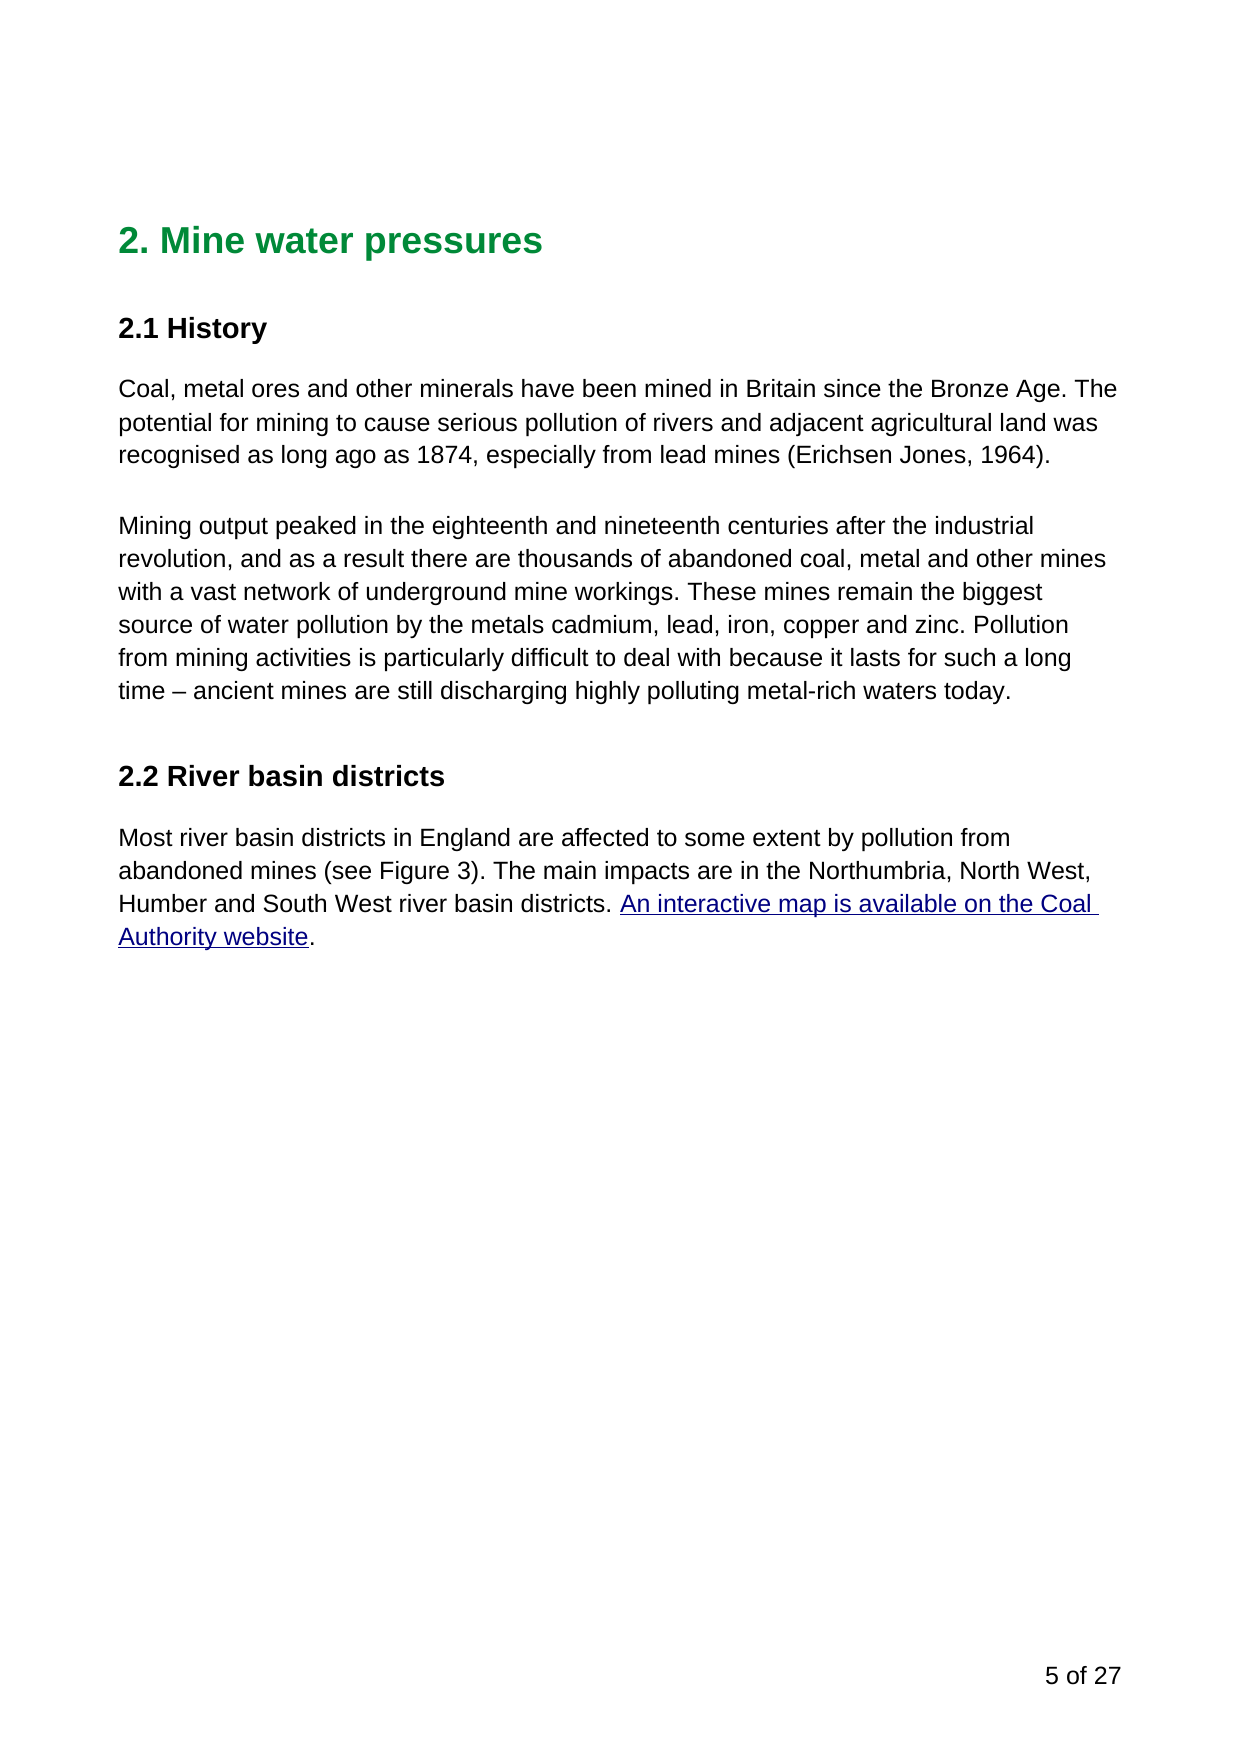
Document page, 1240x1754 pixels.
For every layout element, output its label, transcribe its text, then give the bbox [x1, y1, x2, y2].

subtitle 2. Mine water pressures [118, 218, 1121, 261]
text Most river basin districts in England are affected to some extent by pollution from abandoned mines (see Figure 3). The main impacts are in the Northumbria, North West, Humber and South West river basin districts. An interactive map is available on the Coal Authority website. [118, 823, 1121, 951]
subtitle 2.1 History [118, 311, 1121, 344]
text Coal, metal ores and other minerals have been mined in Britain since the Bronze Age. The potential for mining to cause serious pollution of rivers and adjacent agricultural land was recognised as long ago as 1874, especially from lead mines (Erichsen Jones, 1964). [118, 374, 1121, 469]
text Mining output peaked in the eighteenth and nineteenth centuries after the industrial revolution, and as a result there are thousands of abandoned coal, metal and other mines with a vast network of underground mine workings. These mines remain the biggest source of water pollution by the metals cadmium, lead, iron, copper and zinc. Pollution from mining activities is particularly difficult to deal with because it lasts for such a long time – ancient mines are still discharging highly polluting metal-rich waters today. [118, 511, 1121, 705]
subtitle 2.2 River basin districts [118, 759, 1121, 793]
